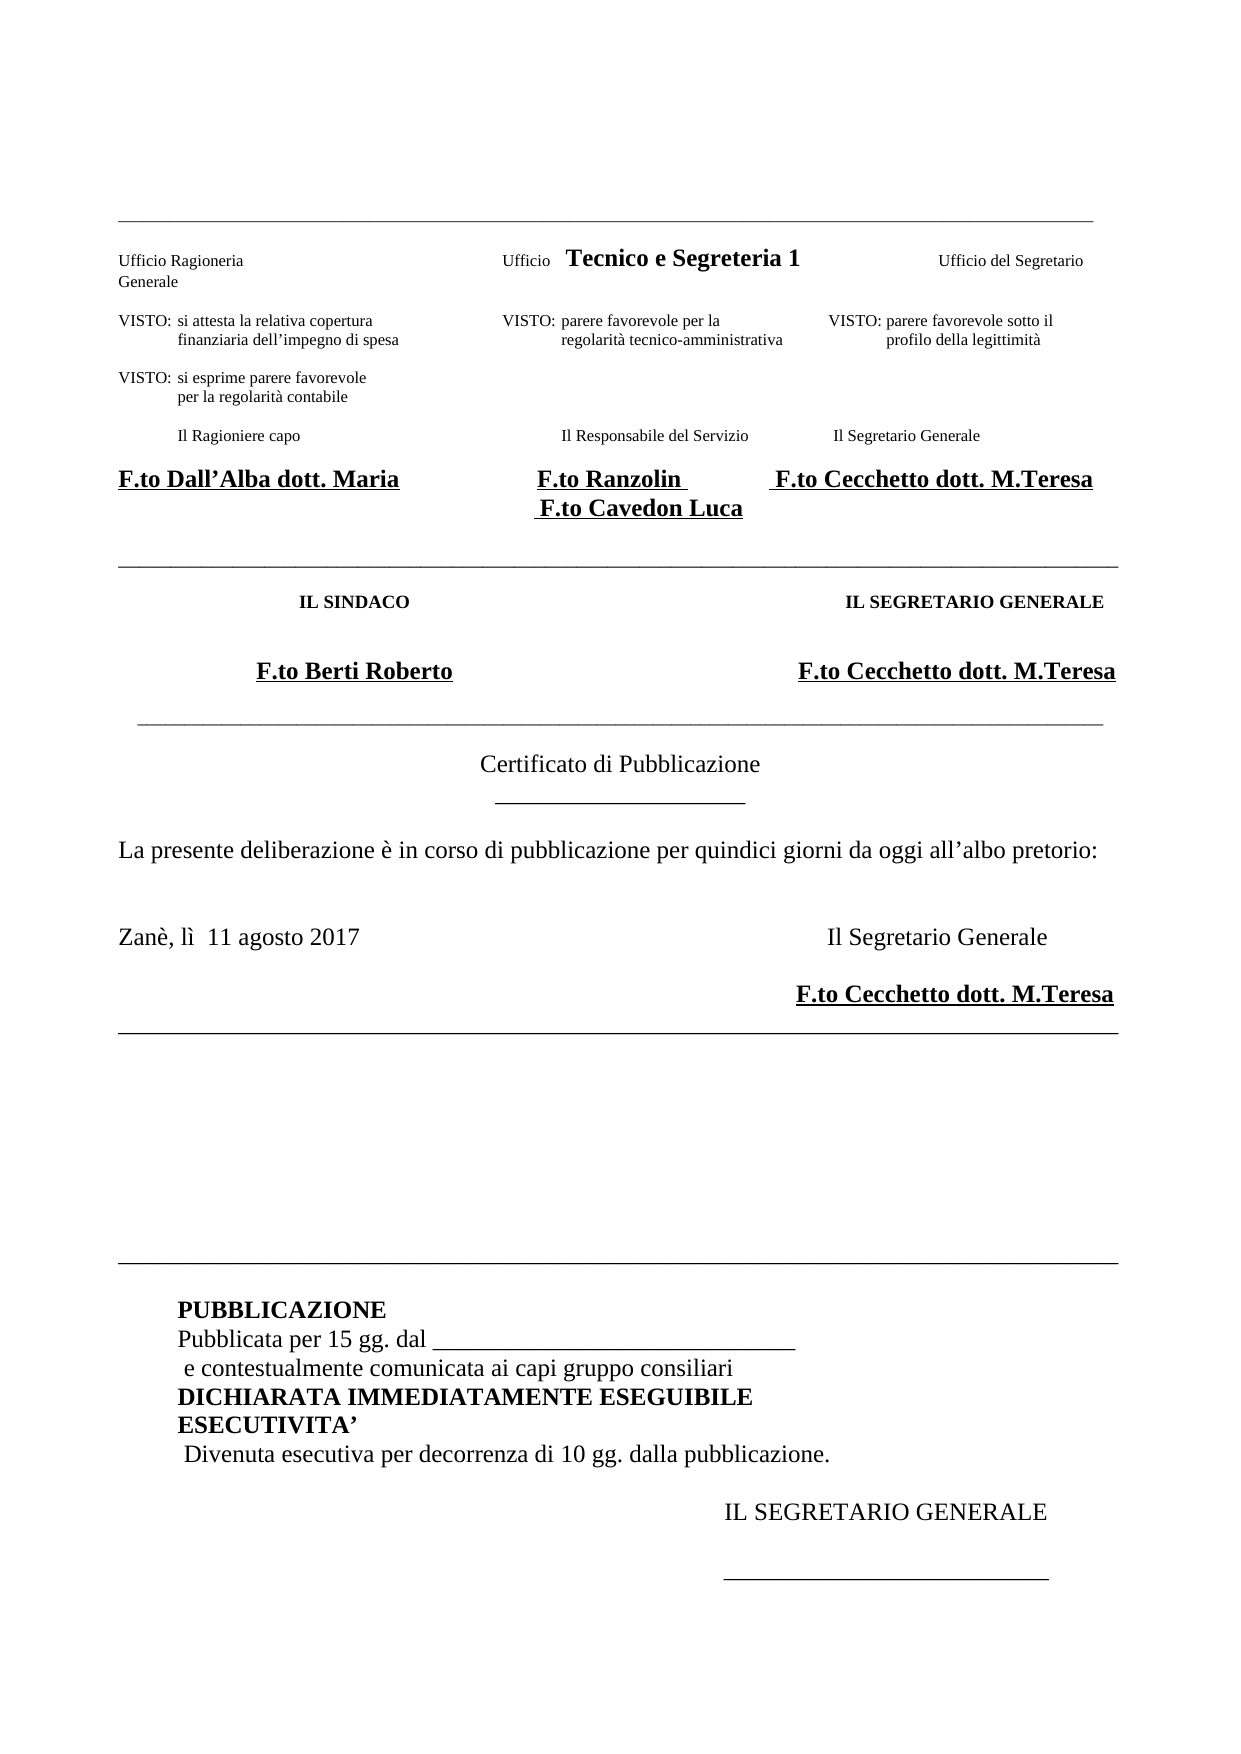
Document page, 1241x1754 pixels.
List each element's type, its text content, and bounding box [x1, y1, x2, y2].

text finanziaria dell’impegno di spesa regolarità tecnico-amministrativa profilo della legittimità [118, 330, 1122, 349]
text ____________________ [118, 778, 1122, 807]
text per la regolarità contabile [118, 387, 1122, 406]
text __________________________ [118, 1554, 1122, 1612]
text VISTO: si attesta la relativa copertura VISTO: parere favorevole per la VISTO: parere favorevole sotto il [118, 311, 1122, 330]
text VISTO: si esprime parere favorevole [118, 368, 1122, 387]
text IL SINDACO IL SEGRETARIO GENERALE [118, 591, 1122, 613]
text Il Ragioniere capo Il Responsabile del Servizio Il Segretario Generale [118, 426, 1122, 445]
text Pubblicata per 15 gg. dal _____________________________ [118, 1324, 1122, 1353]
text PUBBLICAZIONE [118, 1295, 1122, 1324]
text Zanè, lì 11 agosto 2017 Il Segretario Generale [118, 922, 1122, 950]
text DICHIARATA IMMEDIATAMENTE ESEGUIBILE [118, 1382, 1122, 1410]
text La presente deliberazione è in corso di pubblicazione per quindici giorni da oggi all’albo pretorio: [118, 835, 1122, 864]
text IL SEGRETARIO GENERALE [118, 1497, 1122, 1525]
text ________________________________________________________________________________ [118, 1238, 1122, 1267]
text Certificato di Pubblicazione [118, 749, 1122, 778]
text _______________________________________________________________________________________________________ [118, 706, 1122, 728]
text Ufficio Ragioneria Ufficio Tecnico e Segreteria 1 Ufficio del Segretario Generale [118, 243, 1122, 291]
text e contestualmente comunicata ai capi gruppo consiliari [118, 1353, 1122, 1382]
text F.to Dall’Alba dott. Maria F.to Ranzolin F.to Cecchetto dott. M.Teresa [118, 464, 1122, 493]
text F.to Cavedon Luca [118, 493, 1122, 521]
text F.to Cecchetto dott. M.Teresa ________________________________________________________________________________ [118, 979, 1122, 1037]
text F.to Berti Roberto F.to Cecchetto dott. M.Teresa [118, 656, 1122, 684]
text ________________________________________________________________________________________________ [118, 545, 1122, 569]
text _____________________________________________________________________________________________________________________ [118, 205, 1122, 224]
text ESECUTIVITA’ [118, 1410, 1122, 1439]
text Divenuta esecutiva per decorrenza di 10 gg. dalla pubblicazione. [118, 1439, 1122, 1468]
